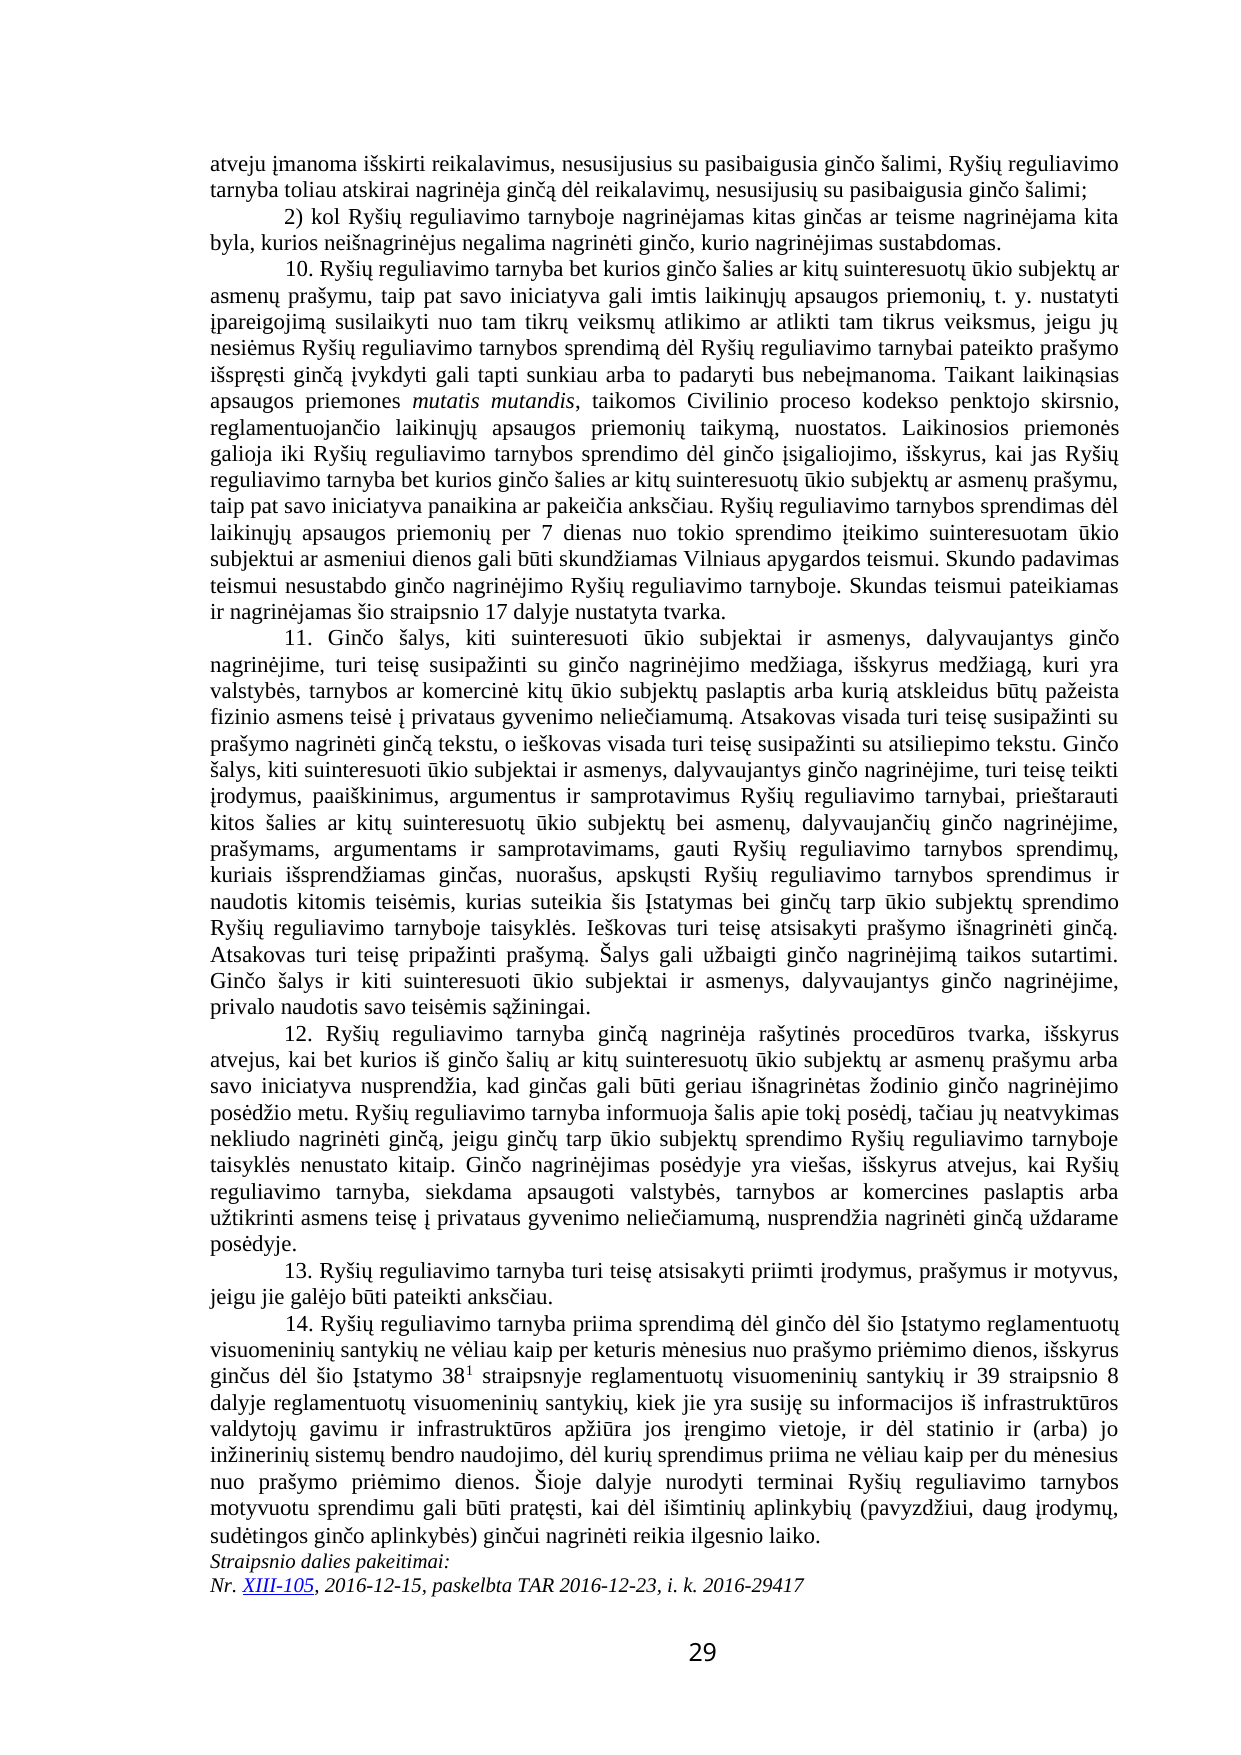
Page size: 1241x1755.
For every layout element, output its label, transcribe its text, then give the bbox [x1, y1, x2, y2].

text Straipsnio dalies pakeitimai: [210, 1549, 1120, 1573]
text Nr. XIII-105, 2016-12-15, paskelbta TAR 2016-12-23, i. k. 2016-29417 [210, 1573, 1120, 1597]
text 10. Ryšių reguliavimo tarnyba bet kurios ginčo šalies ar kitų suinteresuotų ūkio subjektų ar asmenų prašymu, taip pat savo iniciatyva gali imtis laikinųjų apsaugos priemonių, t. y. nustatyti įpareigojimą susilaikyti nuo tam tikrų veiksmų atlikimo ar atlikti tam tikrus veiksmus, jeigu jų nesiėmus Ryšių reguliavimo tarnybos sprendimą dėl Ryšių reguliavimo tarnybai pateikto prašymo išspręsti ginčą įvykdyti gali tapti sunkiau arba to padaryti bus nebeįmanoma. Taikant laikinąsias apsaugos priemones mutatis mutandis, taikomos Civilinio proceso kodekso penktojo skirsnio, reglamentuojančio laikinųjų apsaugos priemonių taikymą, nuostatos. Laikinosios priemonės galioja iki Ryšių reguliavimo tarnybos sprendimo dėl ginčo įsigaliojimo, išskyrus, kai jas Ryšių reguliavimo tarnyba bet kurios ginčo šalies ar kitų suinteresuotų ūkio subjektų ar asmenų prašymu, taip pat savo iniciatyva panaikina ar pakeičia anksčiau. Ryšių reguliavimo tarnybos sprendimas dėl laikinųjų apsaugos priemonių per 7 dienas nuo tokio sprendimo įteikimo suinteresuotam ūkio subjektui ar asmeniui dienos gali būti skundžiamas Vilniaus apygardos teismui. Skundo padavimas teismui nesustabdo ginčo nagrinėjimo Ryšių reguliavimo tarnyboje. Skundas teismui pateikiamas ir nagrinėjamas šio straipsnio 17 dalyje nustatyta tvarka. [210, 255, 1120, 624]
text 11. Ginčo šalys, kiti suinteresuoti ūkio subjektai ir asmenys, dalyvaujantys ginčo nagrinėjime, turi teisę susipažinti su ginčo nagrinėjimo medžiaga, išskyrus medžiagą, kuri yra valstybės, tarnybos ar komercinė kitų ūkio subjektų paslaptis arba kurią atskleidus būtų pažeista fizinio asmens teisė į privataus gyvenimo neliečiamumą. Atsakovas visada turi teisę susipažinti su prašymo nagrinėti ginčą tekstu, o ieškovas visada turi teisę susipažinti su atsiliepimo tekstu. Ginčo šalys, kiti suinteresuoti ūkio subjektai ir asmenys, dalyvaujantys ginčo nagrinėjime, turi teisę teikti įrodymus, paaiškinimus, argumentus ir samprotavimus Ryšių reguliavimo tarnybai, prieštarauti kitos šalies ar kitų suinteresuotų ūkio subjektų bei asmenų, dalyvaujančių ginčo nagrinėjime, prašymams, argumentams ir samprotavimams, gauti Ryšių reguliavimo tarnybos sprendimų, kuriais išsprendžiamas ginčas, nuorašus, apskųsti Ryšių reguliavimo tarnybos sprendimus ir naudotis kitomis teisėmis, kurias suteikia šis Įstatymas bei ginčų tarp ūkio subjektų sprendimo Ryšių reguliavimo tarnyboje taisyklės. Ieškovas turi teisę atsisakyti prašymo išnagrinėti ginčą. Atsakovas turi teisę pripažinti prašymą. Šalys gali užbaigti ginčo nagrinėjimą taikos sutartimi. Ginčo šalys ir kiti suinteresuoti ūkio subjektai ir asmenys, dalyvaujantys ginčo nagrinėjime, privalo naudotis savo teisėmis sąžiningai. [210, 624, 1120, 1020]
text 12. Ryšių reguliavimo tarnyba ginčą nagrinėja rašytinės procedūros tvarka, išskyrus atvejus, kai bet kurios iš ginčo šalių ar kitų suinteresuotų ūkio subjektų ar asmenų prašymu arba savo iniciatyva nusprendžia, kad ginčas gali būti geriau išnagrinėtas žodinio ginčo nagrinėjimo posėdžio metu. Ryšių reguliavimo tarnyba informuoja šalis apie tokį posėdį, tačiau jų neatvykimas nekliudo nagrinėti ginčą, jeigu ginčų tarp ūkio subjektų sprendimo Ryšių reguliavimo tarnyboje taisyklės nenustato kitaip. Ginčo nagrinėjimas posėdyje yra viešas, išskyrus atvejus, kai Ryšių reguliavimo tarnyba, siekdama apsaugoti valstybės, tarnybos ar komercines paslaptis arba užtikrinti asmens teisę į privataus gyvenimo neliečiamumą, nusprendžia nagrinėti ginčą uždarame posėdyje. [210, 1020, 1120, 1257]
text atveju įmanoma išskirti reikalavimus, nesusijusius su pasibaigusia ginčo šalimi, Ryšių reguliavimo tarnyba toliau atskirai nagrinėja ginčą dėl reikalavimų, nesusijusių su pasibaigusia ginčo šalimi; [210, 150, 1120, 203]
text 14. Ryšių reguliavimo tarnyba priima sprendimą dėl ginčo dėl šio Įstatymo reglamentuotų visuomeninių santykių ne vėliau kaip per keturis mėnesius nuo prašymo priėmimo dienos, išskyrus ginčus dėl šio Įstatymo 381 straipsnyje reglamentuotų visuomeninių santykių ir 39 straipsnio 8 dalyje reglamentuotų visuomeninių santykių, kiek jie yra susiję su informacijos iš infrastruktūros valdytojų gavimu ir infrastruktūros apžiūra jos įrengimo vietoje, ir dėl statinio ir (arba) jo inžinerinių sistemų bendro naudojimo, dėl kurių sprendimus priima ne vėliau kaip per du mėnesius nuo prašymo priėmimo dienos. Šioje dalyje nurodyti terminai Ryšių reguliavimo tarnybos motyvuotu sprendimu gali būti pratęsti, kai dėl išimtinių aplinkybių (pavyzdžiui, daug įrodymų, sudėtingos ginčo aplinkybės) ginčui nagrinėti reikia ilgesnio laiko. [210, 1309, 1120, 1549]
text 13. Ryšių reguliavimo tarnyba turi teisę atsisakyti priimti įrodymus, prašymus ir motyvus, jeigu jie galėjo būti pateikti anksčiau. [210, 1257, 1120, 1309]
text 2) kol Ryšių reguliavimo tarnyboje nagrinėjamas kitas ginčas ar teisme nagrinėjama kita byla, kurios neišnagrinėjus negalima nagrinėti ginčo, kurio nagrinėjimas sustabdomas. [210, 203, 1120, 255]
